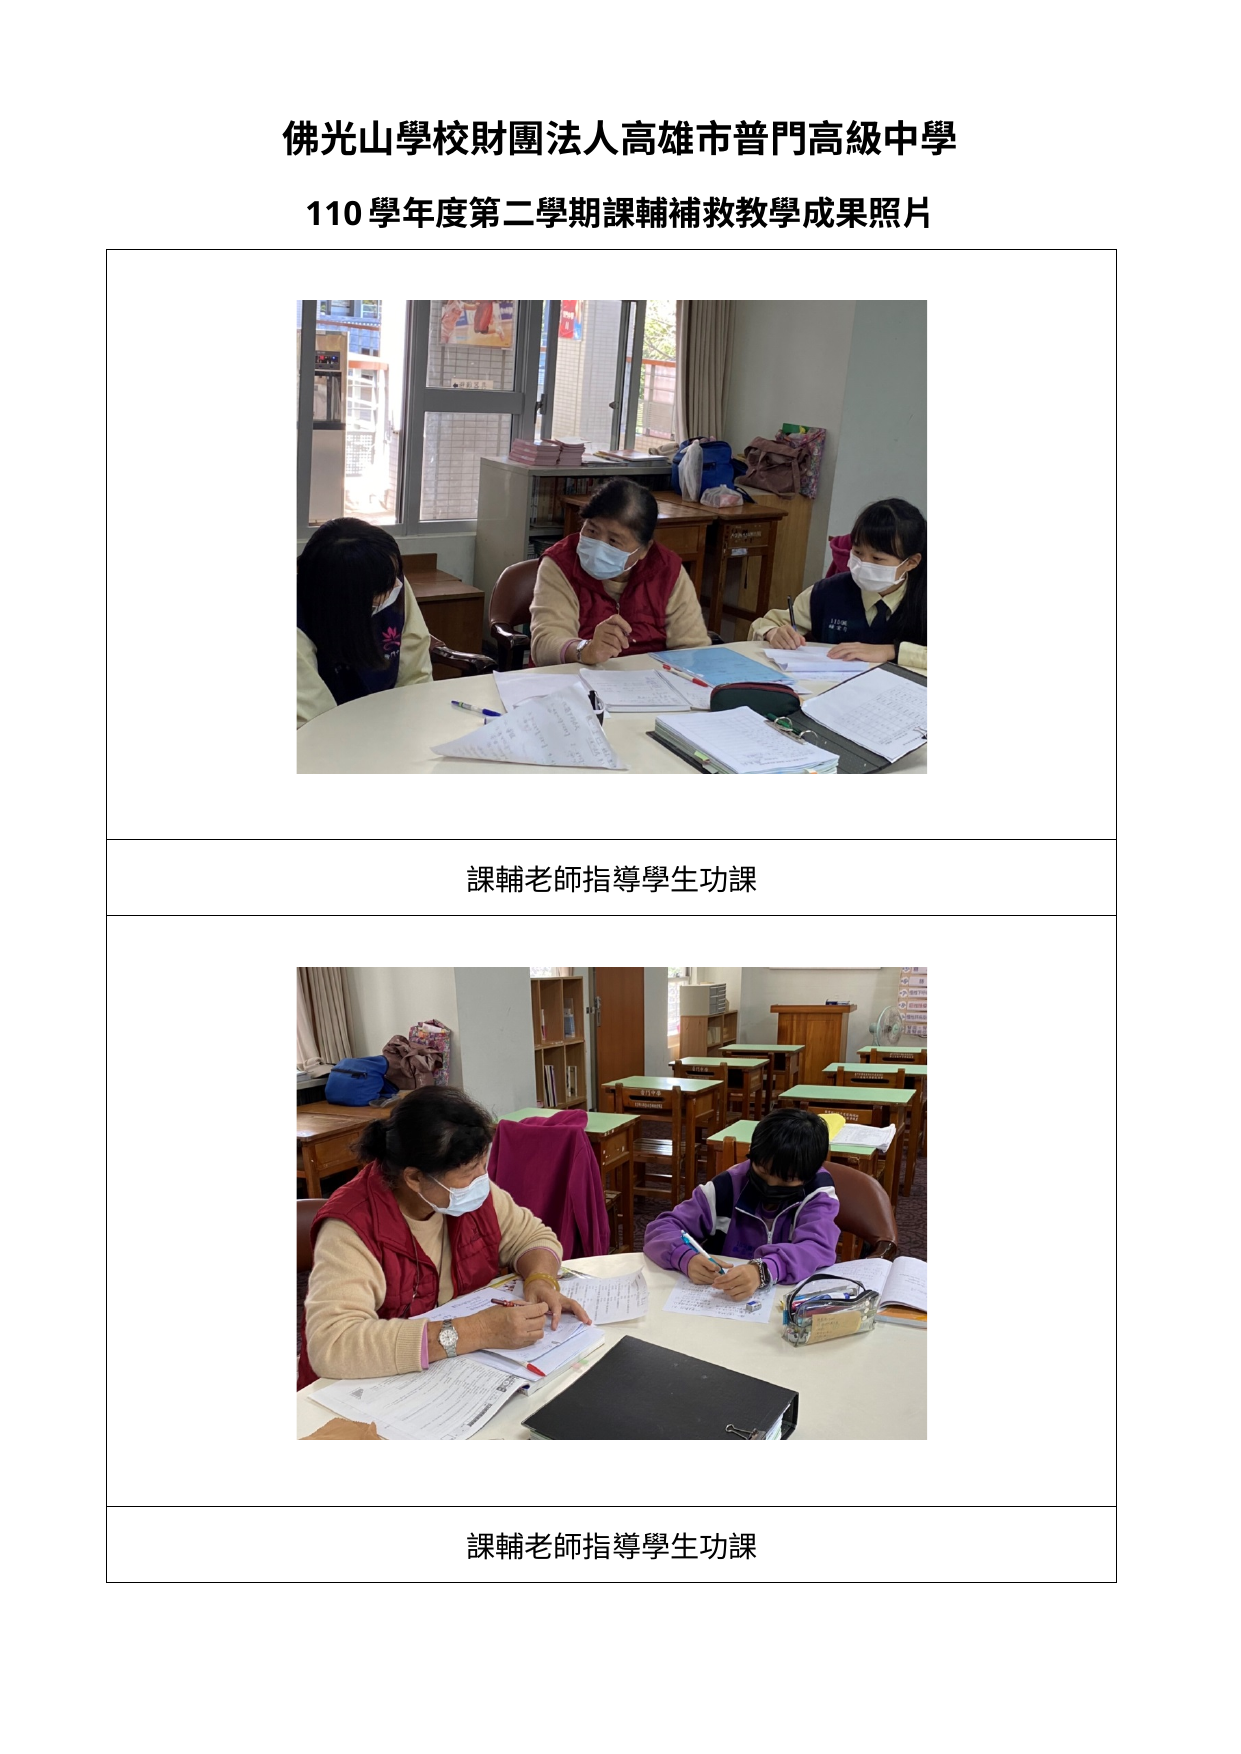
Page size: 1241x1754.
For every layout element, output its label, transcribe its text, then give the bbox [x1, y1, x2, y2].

text 佛光山學校財團法人高雄市普門高級中學 [118, 99, 1122, 174]
picture [296, 967, 928, 1440]
picture [296, 300, 928, 774]
table_cell 課輔老師指導學生功課 [107, 1507, 1116, 1582]
table_cell [107, 916, 1116, 1506]
text 110學年度第二學期課輔補救教學成果照片 [118, 174, 1122, 249]
table_cell 課輔老師指導學生功課 [107, 840, 1116, 915]
table_header [107, 250, 1116, 839]
